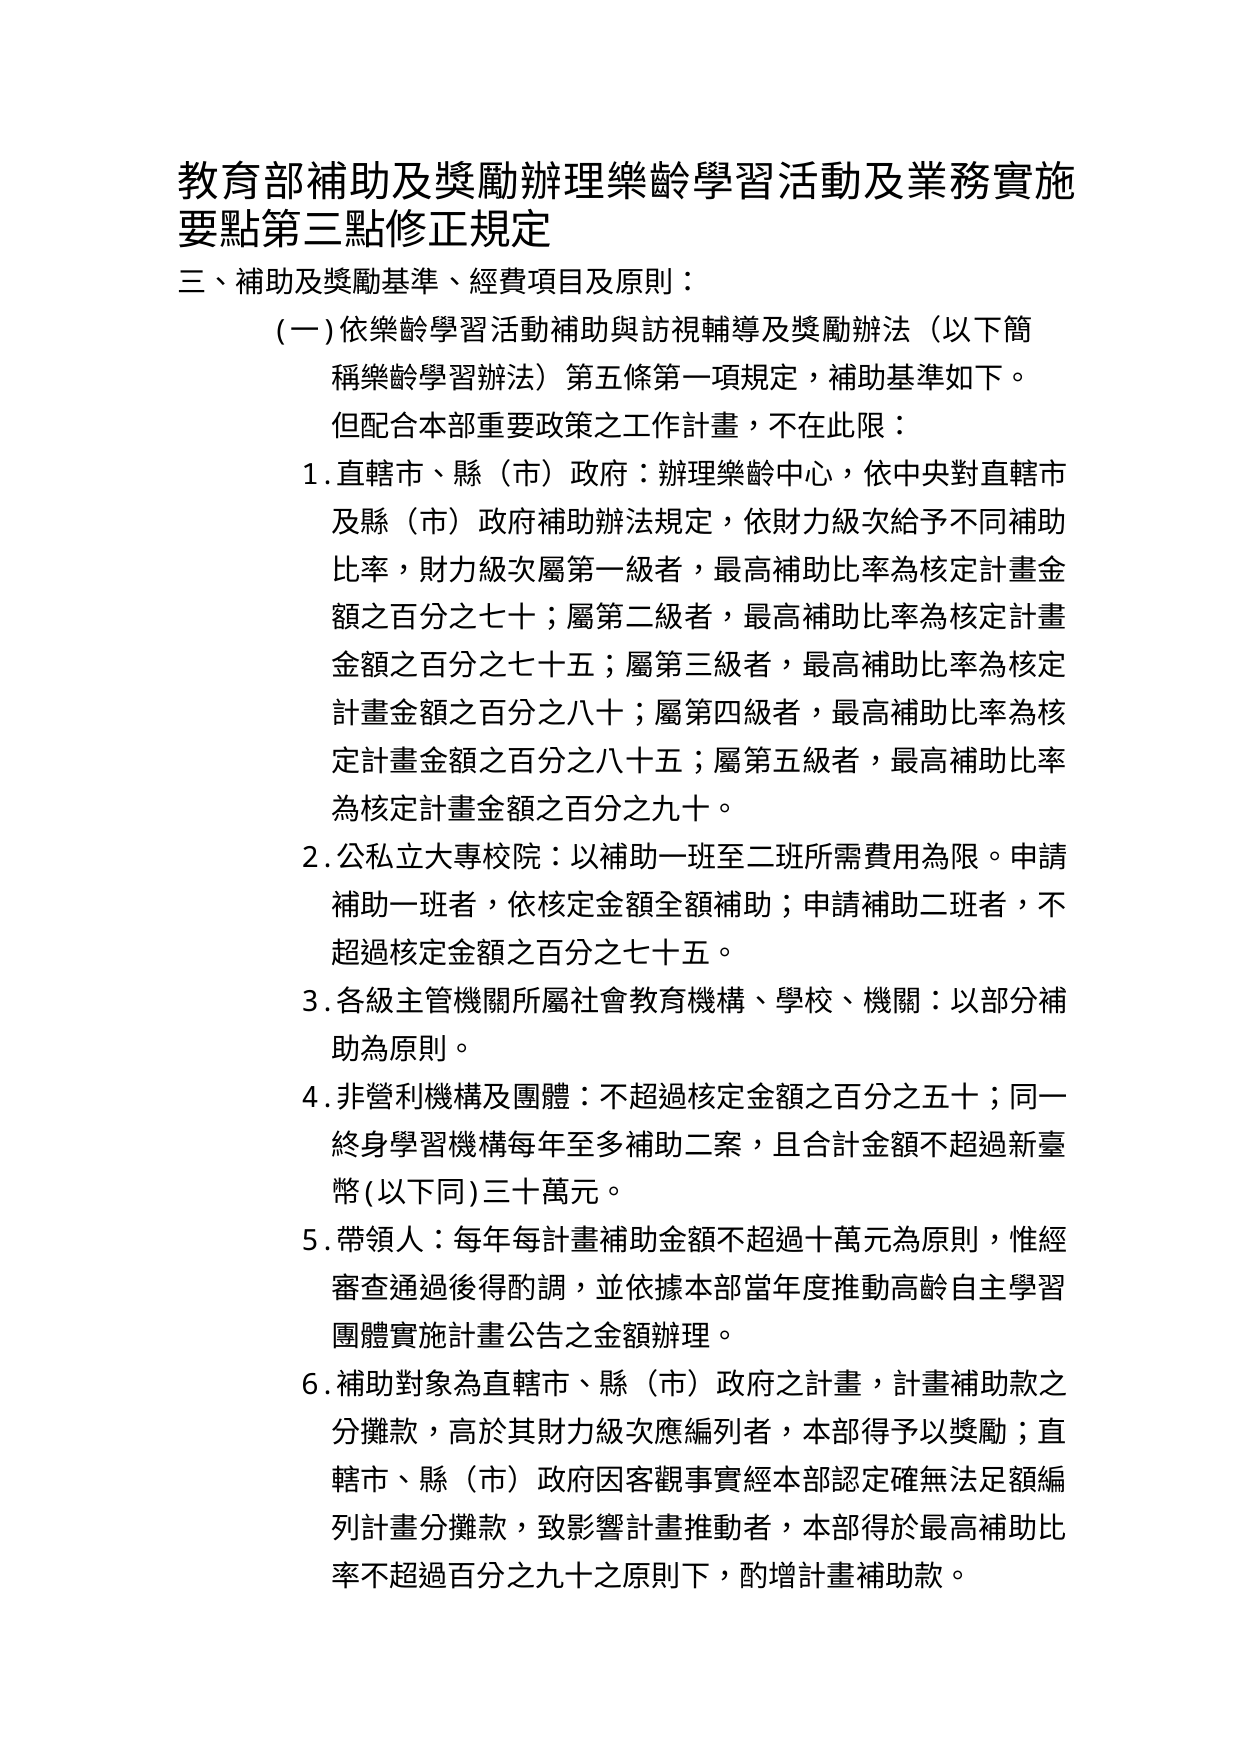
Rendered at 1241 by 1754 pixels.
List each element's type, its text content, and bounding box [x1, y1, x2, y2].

text 5.帶領人：每年每計畫補助金額不超過十萬元為原則，惟經審查通過後得酌調，並依據本部當年度推動高齡自主學習團體實施計畫公告之金額辦理。 [301, 1212, 1069, 1356]
text 三、補助及獎勵基準、經費項目及原則： [177, 254, 1031, 302]
text 6.補助對象為直轄市、縣（市）政府之計畫，計畫補助款之分攤款，高於其財力級次應編列者，本部得予以獎勵；直轄市、縣（市）政府因客觀事實經本部認定確無法足額編列計畫分攤款，致影響計畫推動者，本部得於最高補助比率不超過百分之九十之原則下，酌增計畫補助款。 [301, 1356, 1069, 1596]
text 3.各級主管機關所屬社會教育機構、學校、機關：以部分補助為原則。 [301, 973, 1069, 1069]
text 1.直轄市、縣（市）政府：辦理樂齡中心，依中央對直轄市及縣（市）政府補助辦法規定，依財力級次給予不同補助比率，財力級次屬第一級者，最高補助比率為核定計畫金額之百分之七十；屬第二級者，最高補助比率為核定計畫金額之百分之七十五；屬第三級者，最高補助比率為核定計畫金額之百分之八十；屬第四級者，最高補助比率為核定計畫金額之百分之八十五；屬第五級者，最高補助比率為核定計畫金額之百分之九十。 [301, 446, 1069, 829]
text (一)依樂齡學習活動補助與訪視輔導及獎勵辦法（以下簡稱樂齡學習辦法）第五條第一項規定，補助基準如下。但配合本部重要政策之工作計畫，不在此限： [272, 302, 1033, 446]
text 4.非營利機構及團體：不超過核定金額之百分之五十；同一終身學習機構每年至多補助二案，且合計金額不超過新臺幣(以下同)三十萬元。 [301, 1069, 1069, 1212]
text 教育部補助及獎勵辦理樂齡學習活動及業務實施要點第三點修正規定 [177, 158, 1078, 254]
text 2.公私立大專校院：以補助一班至二班所需費用為限。申請補助一班者，依核定金額全額補助；申請補助二班者，不超過核定金額之百分之七十五。 [301, 829, 1069, 973]
